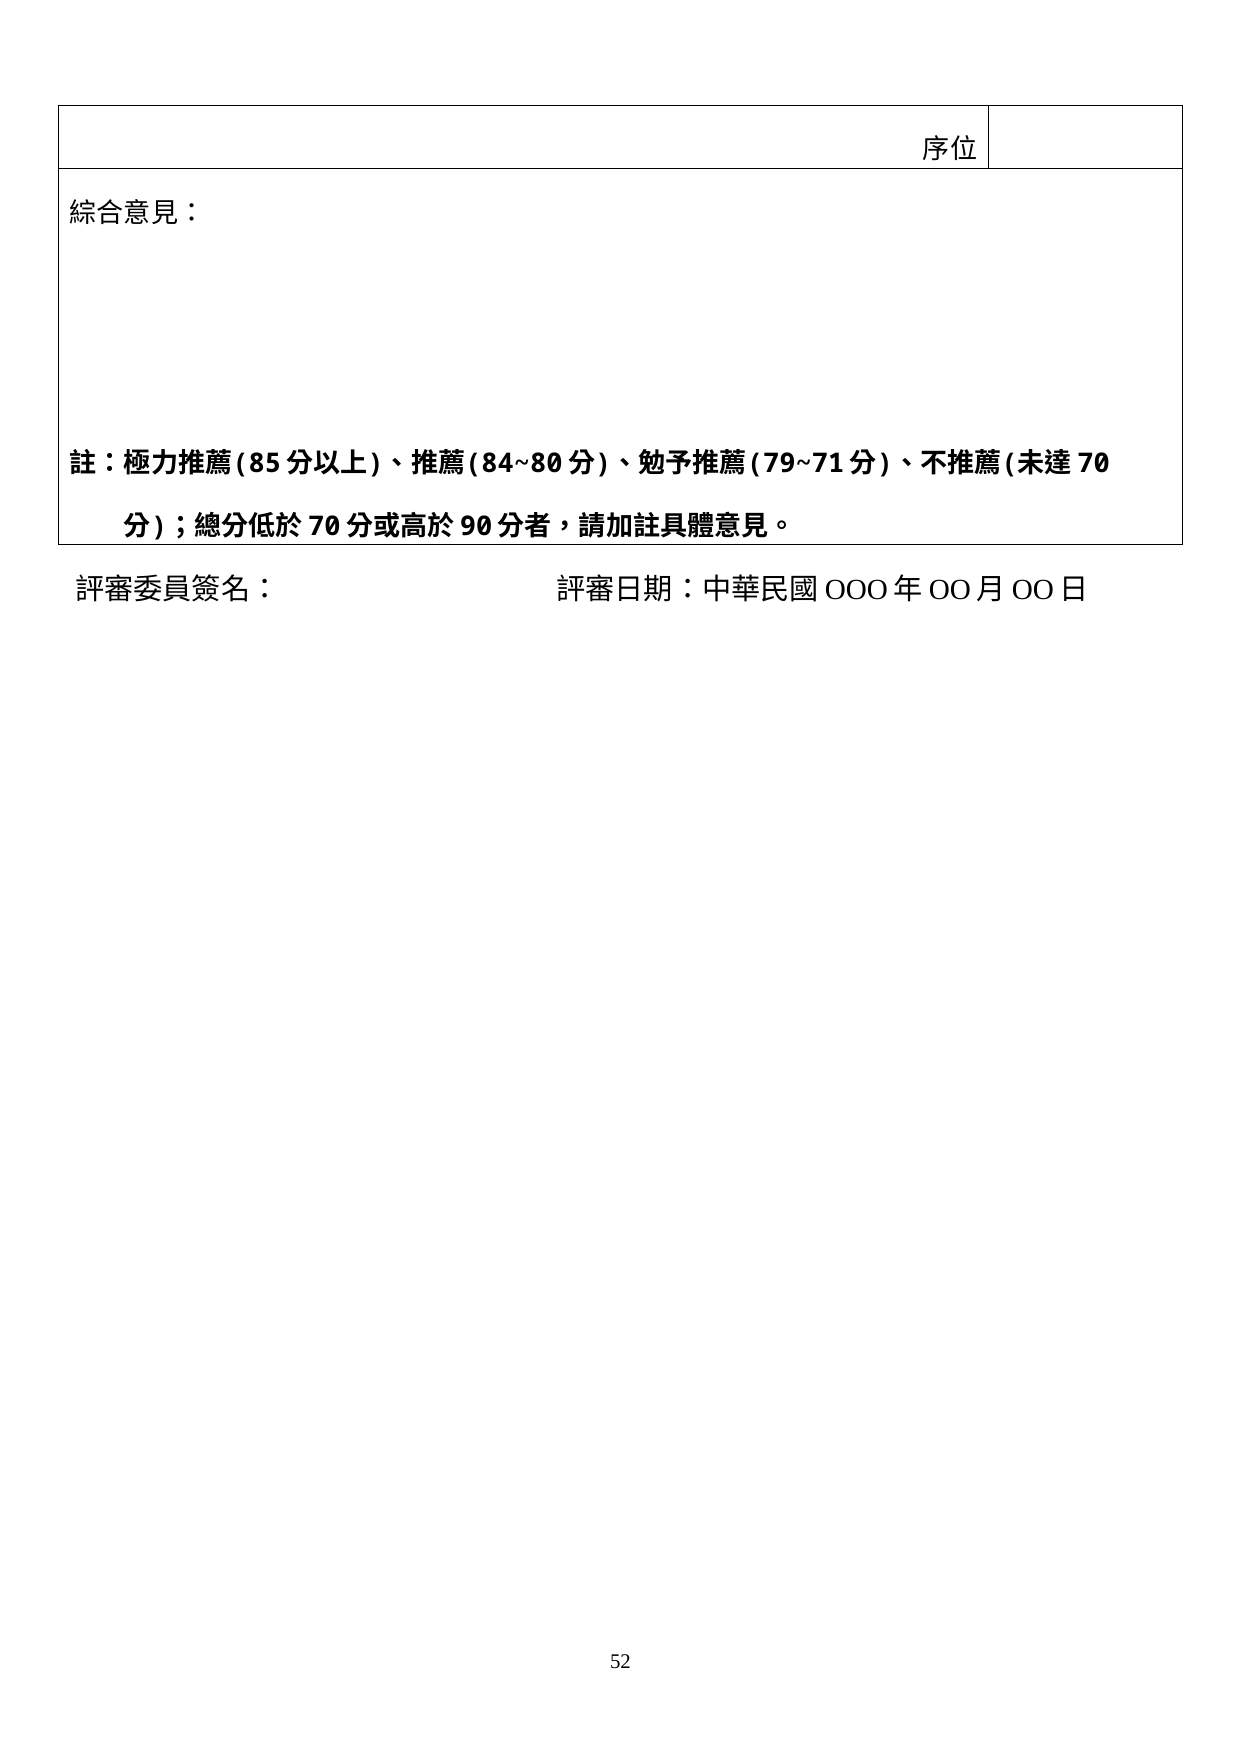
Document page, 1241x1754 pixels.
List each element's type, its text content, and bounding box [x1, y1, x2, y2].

table_cell [989, 106, 1182, 168]
table_cell 序位 [59, 106, 988, 168]
text 評審委員簽名： 評審日期：中華民國OOO年OO月OO日 [75, 545, 1165, 608]
table_cell 綜合意見： 註：極力推薦(85分以上)、推薦(84~80分)、勉予推薦(79~71分)、不推薦(未達70分)；總分低於70分或高於90分者，請加註具體意見。 [59, 169, 1182, 544]
